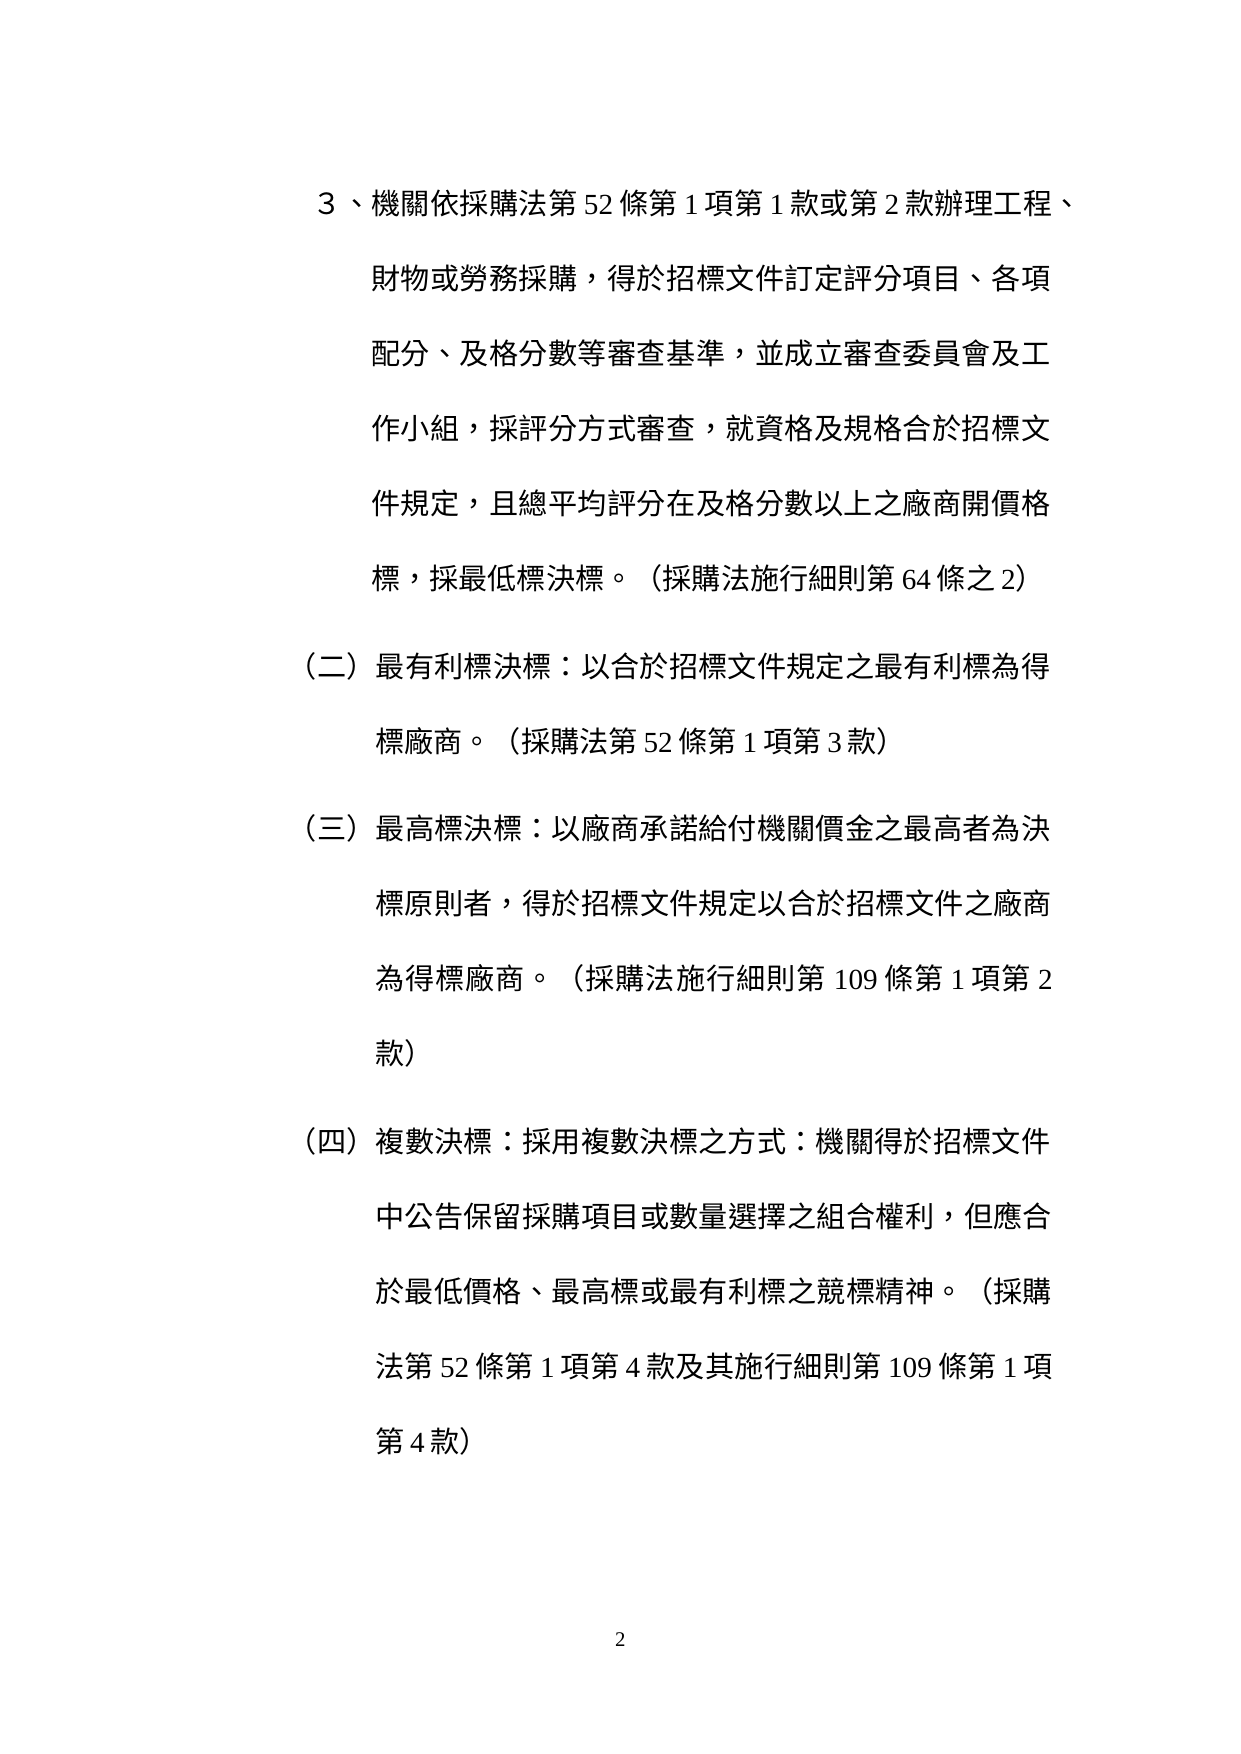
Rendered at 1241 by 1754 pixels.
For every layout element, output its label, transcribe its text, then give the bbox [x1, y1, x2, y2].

text ３、機關依採購法第52條第1項第1款或第2款辦理工程、財物或勞務採購，得於招標文件訂定評分項目、各項配分、及格分數等審查基準，並成立審查委員會及工作小組，採評分方式審查，就資格及規格合於招標文件規定，且總平均評分在及格分數以上之廠商開價格標，採最低標決標。（採購法施行細則第64條之2） [312, 164, 1053, 614]
text （四）複數決標：採用複數決標之方式：機關得於招標文件中公告保留採購項目或數量選擇之組合權利，但應合於最低價格、最高標或最有利標之競標精神。（採購法第52條第1項第4款及其施行細則第109條第1項第4款） [287, 1102, 1053, 1477]
text （三）最高標決標：以廠商承諾給付機關價金之最高者為決標原則者，得於招標文件規定以合於招標文件之廠商為得標廠商。（採購法施行細則第109條第1項第2款） [287, 789, 1053, 1089]
text （二）最有利標決標：以合於招標文件規定之最有利標為得標廠商。（採購法第52條第1項第3款） [287, 627, 1053, 777]
